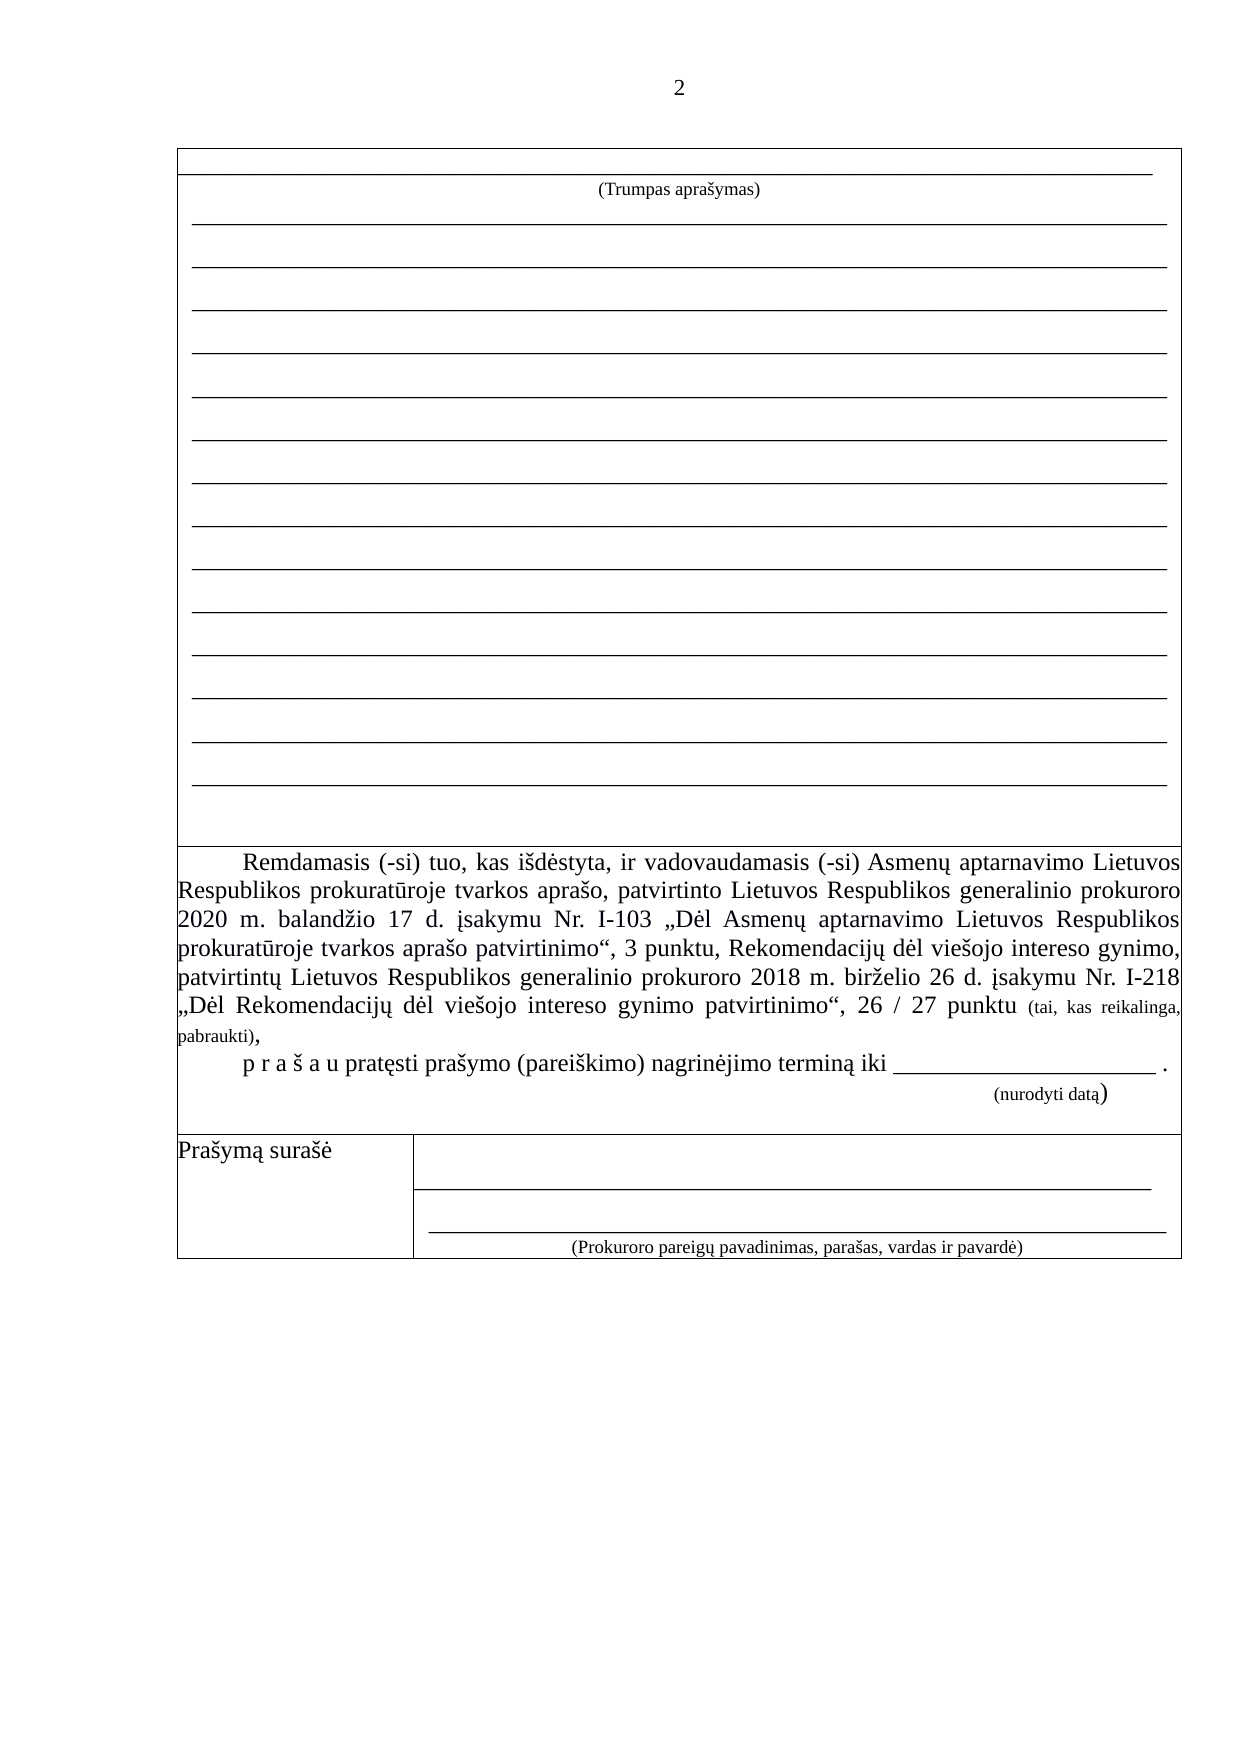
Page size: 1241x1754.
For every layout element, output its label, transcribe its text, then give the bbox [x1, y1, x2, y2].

table_cell Remdamasis (-si) tuo, kas išdėstyta, ir vadovaudamasis (-si) Asmenų aptarnavimo Lietuvos Respublikos prokuratūroje tvarkos aprašo, patvirtinto Lietuvos Respublikos generalinio prokuroro 2020 m. balandžio 17 d. įsakymu Nr. I-103 „Dėl Asmenų aptarnavimo Lietuvos Respublikos prokuratūroje tvarkos aprašo patvirtinimo“, 3 punktu, Rekomendacijų dėl viešojo intereso gynimo, patvirtintų Lietuvos Respublikos generalinio prokuroro 2018 m. birželio 26 d. įsakymu Nr. I-218 „Dėl Rekomendacijų dėl viešojo intereso gynimo patvirtinimo“, 26 / 27 punktu (tai, kas reikalinga, pabraukti), p r a š a u pratęsti prašymo (pareiškimo) nagrinėjimo terminą iki _____________________ . (nurodyti datą) [178, 847, 1181, 1134]
table_cell ______________________________________________________________________________ (Trumpas aprašymas) ______________________________________________________________________________ ______________________________________________________________________________ ______________________________________________________________________________ ______________________________________________________________________________ ______________________________________________________________________________ ______________________________________________________________________________ ______________________________________________________________________________ ______________________________________________________________________________ ______________________________________________________________________________ ______________________________________________________________________________ ______________________________________________________________________________ ______________________________________________________________________________ ______________________________________________________________________________ ______________________________________________________________________________ [178, 149, 1181, 846]
table_cell ___________________________________________________________ ___________________________________________________________ (Prokuroro pareigų pavadinimas, parašas, vardas ir pavardė) [414, 1135, 1181, 1258]
table_cell Prašymą surašė [178, 1135, 413, 1258]
